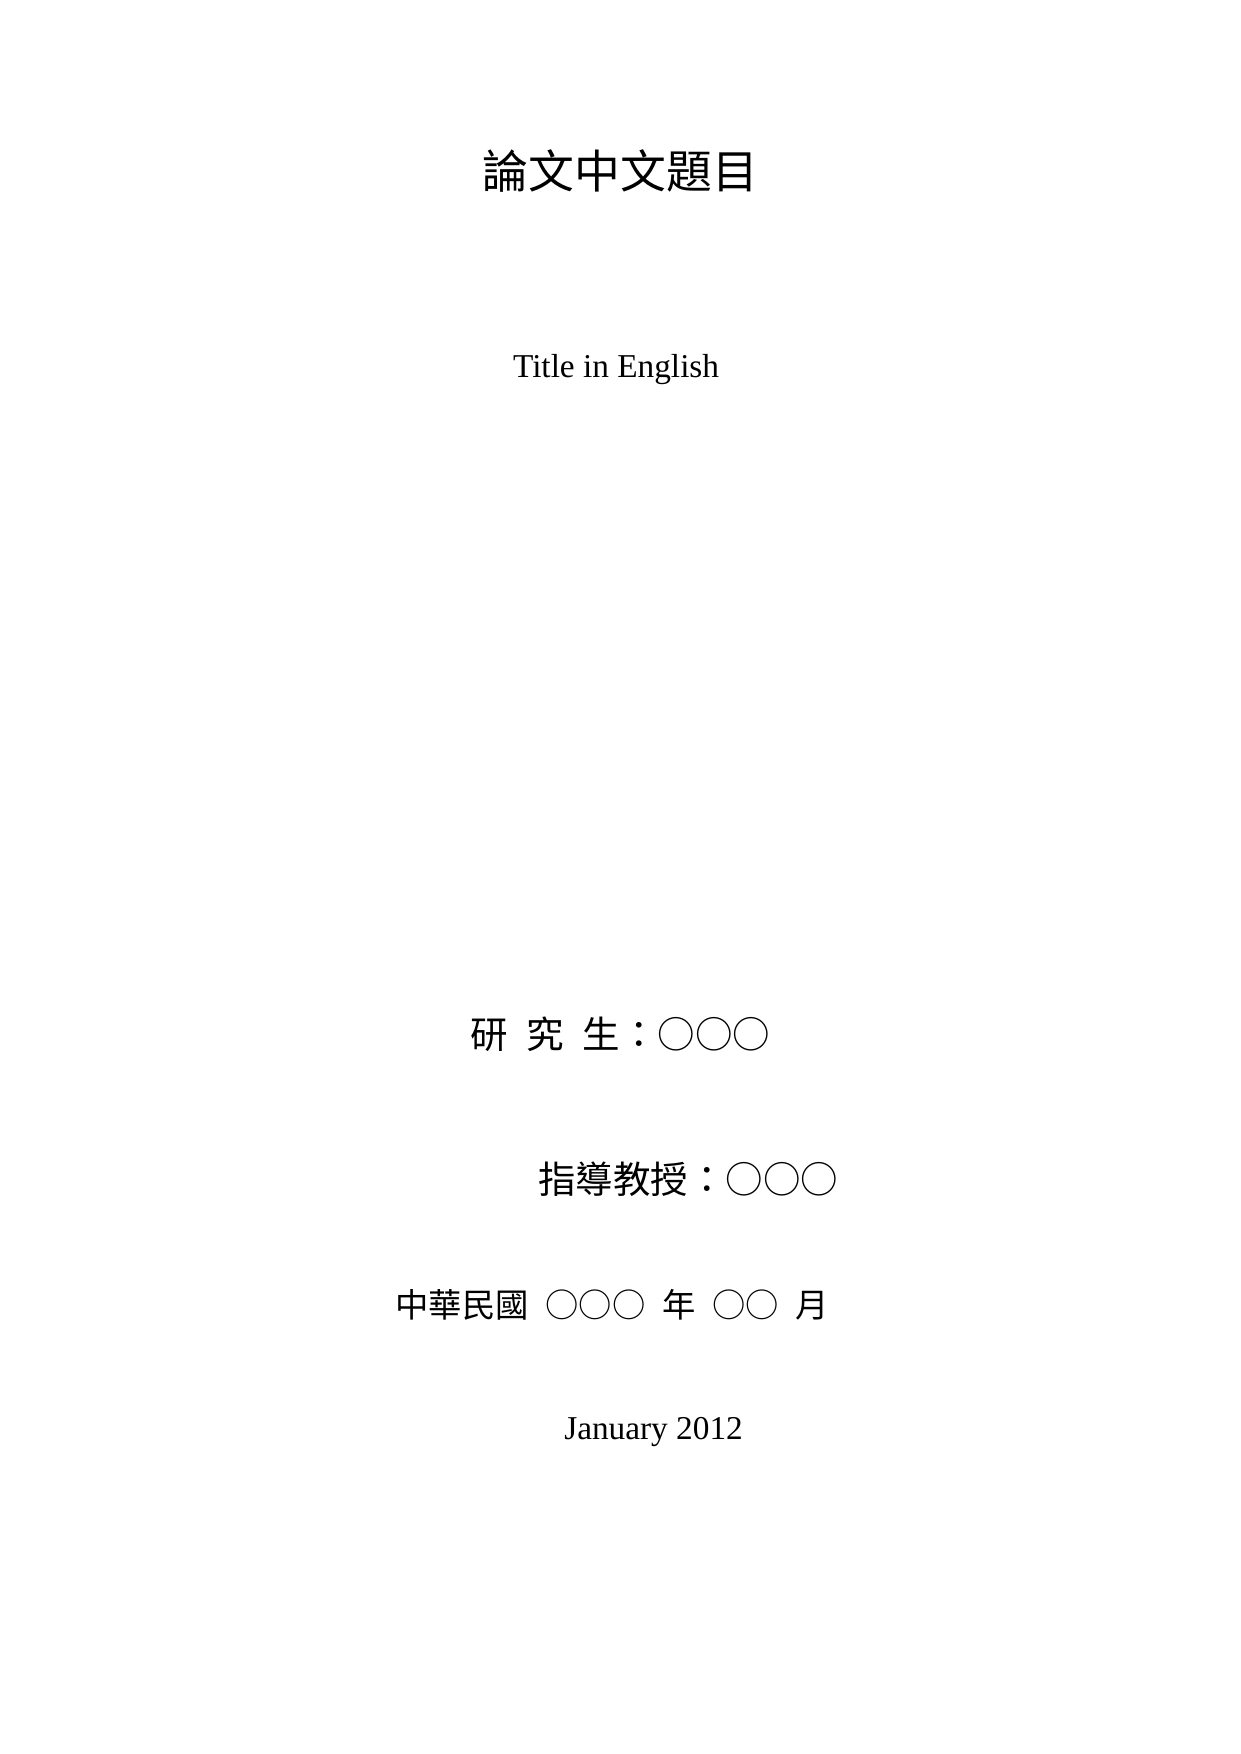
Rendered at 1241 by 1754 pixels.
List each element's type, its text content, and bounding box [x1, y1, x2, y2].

text 中華民國 ○○○ 年 ○○ 月 [118, 1261, 1122, 1323]
text January 2012 [118, 1386, 1122, 1448]
text 研 究 生：○○○ [118, 1005, 1122, 1059]
text Title in English [118, 323, 1122, 386]
text 指導教授：○○○ [118, 1136, 1156, 1198]
text 論文中文題目 [118, 136, 1122, 202]
